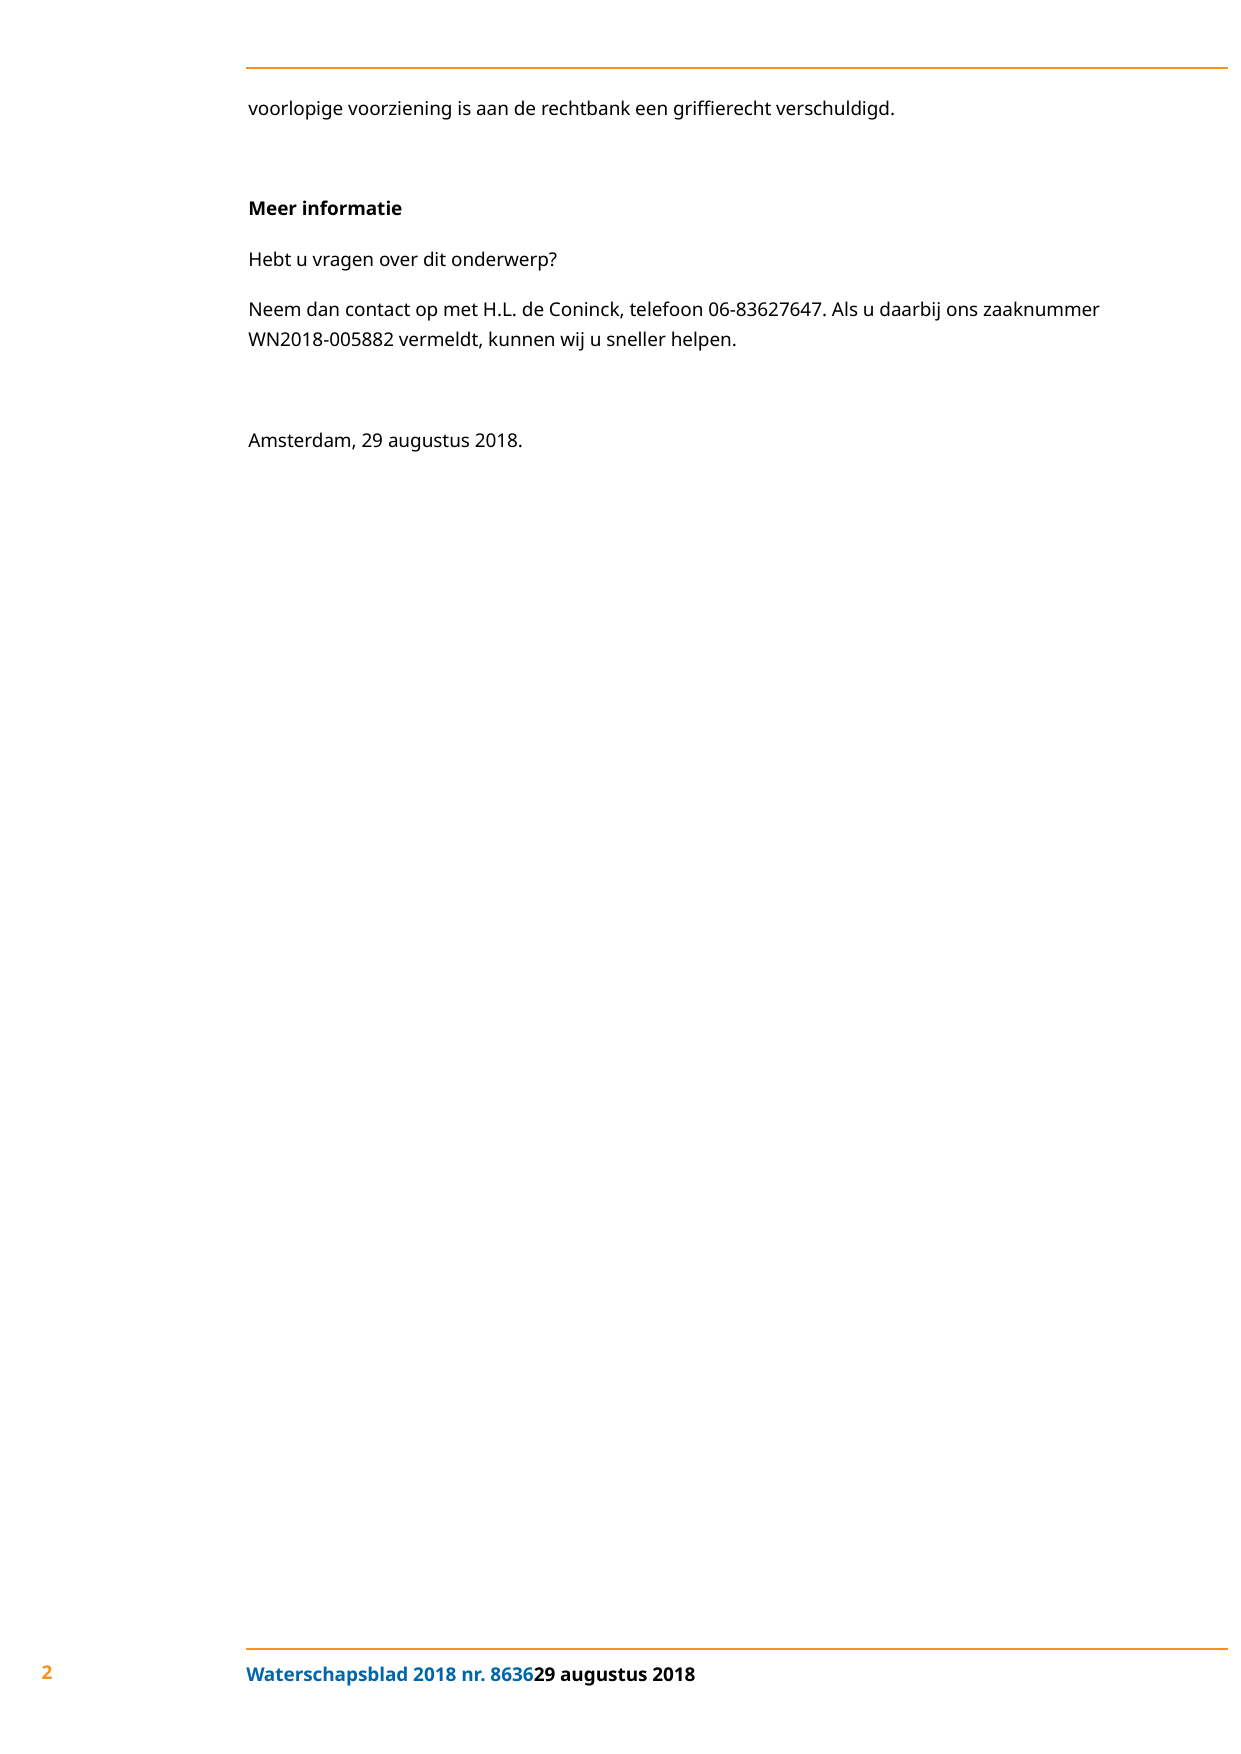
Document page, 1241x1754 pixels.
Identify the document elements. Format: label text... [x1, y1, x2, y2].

text Neem dan contact op met H.L. de Coninck, telefoon 06-83627647. Als u daarbij ons zaaknummer WN2018-005882 vermeldt, kunnen wij u sneller helpen. [248, 296, 1152, 352]
text voorlopige voorziening is aan de rechtbank een griffierecht verschuldigd. [248, 95, 1152, 121]
text Hebt u vragen over dit onderwerp? [248, 246, 1152, 272]
text Amsterdam, 29 augustus 2018. [248, 427, 1152, 453]
text Meer informatie [248, 196, 1152, 221]
picture [41, 47, 231, 172]
